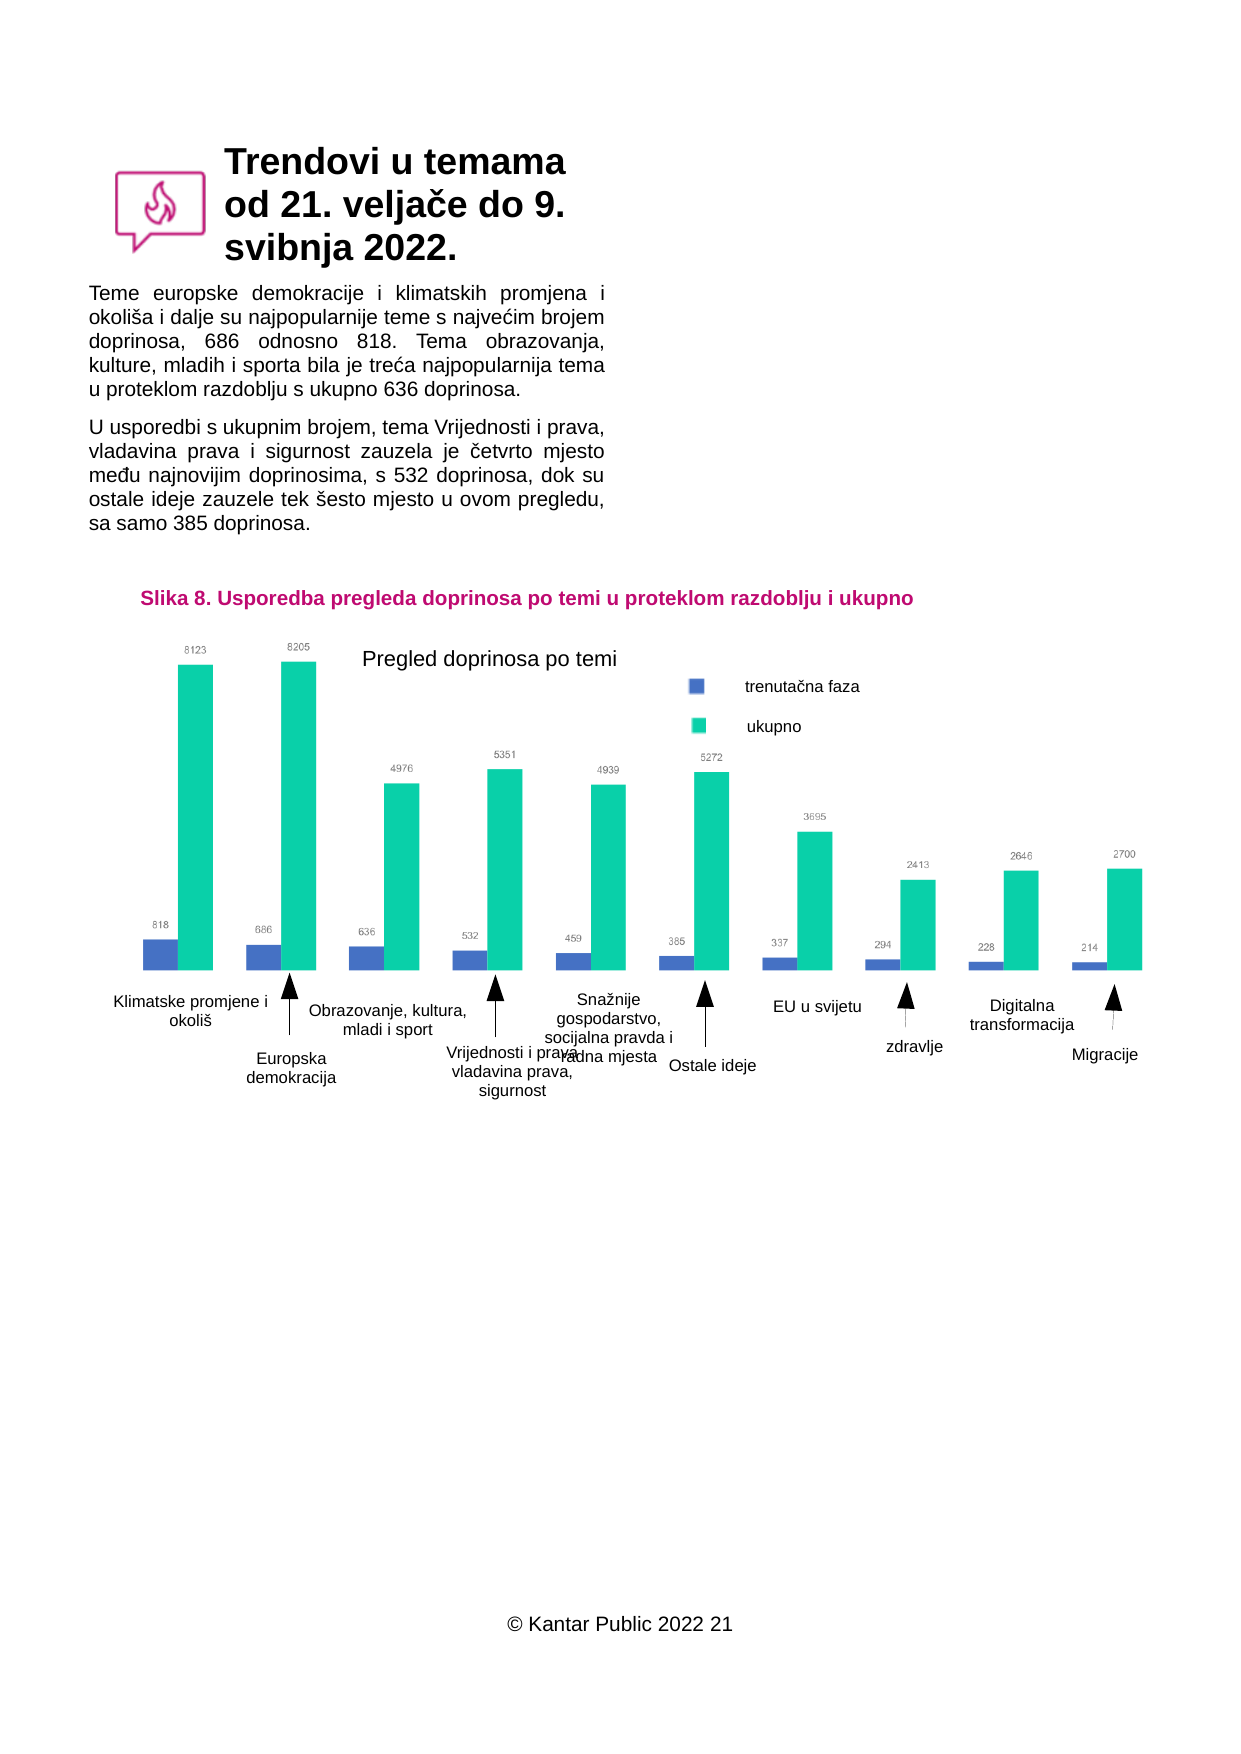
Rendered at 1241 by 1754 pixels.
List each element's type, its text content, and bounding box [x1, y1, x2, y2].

text Teme europske demokracije i klimatskih promjena i okoliša i dalje su najpopularnije teme s najvećim brojem doprinosa, 686 odnosno 818. Tema obrazovanja, kulture, mladih i sporta bila je treća najpopularnija tema u proteklom razdoblju s ukupno 636 doprinosa. [88, 281, 605, 401]
picture [134, 636, 1153, 974]
text U usporedbi s ukupnim brojem, tema Vrijednosti i prava, vladavina prava i sigurnost zauzela je četvrto mjesto među najnovijim doprinosima, s 532 doprinosa, dok su ostale ideje zauzele tek šesto mjesto u ovom pregledu, sa samo 385 doprinosa. [88, 415, 605, 535]
subtitle Trendovi u temama od 21. veljače do 9. svibnja 2022. [88, 139, 605, 268]
picture [97, 150, 224, 276]
